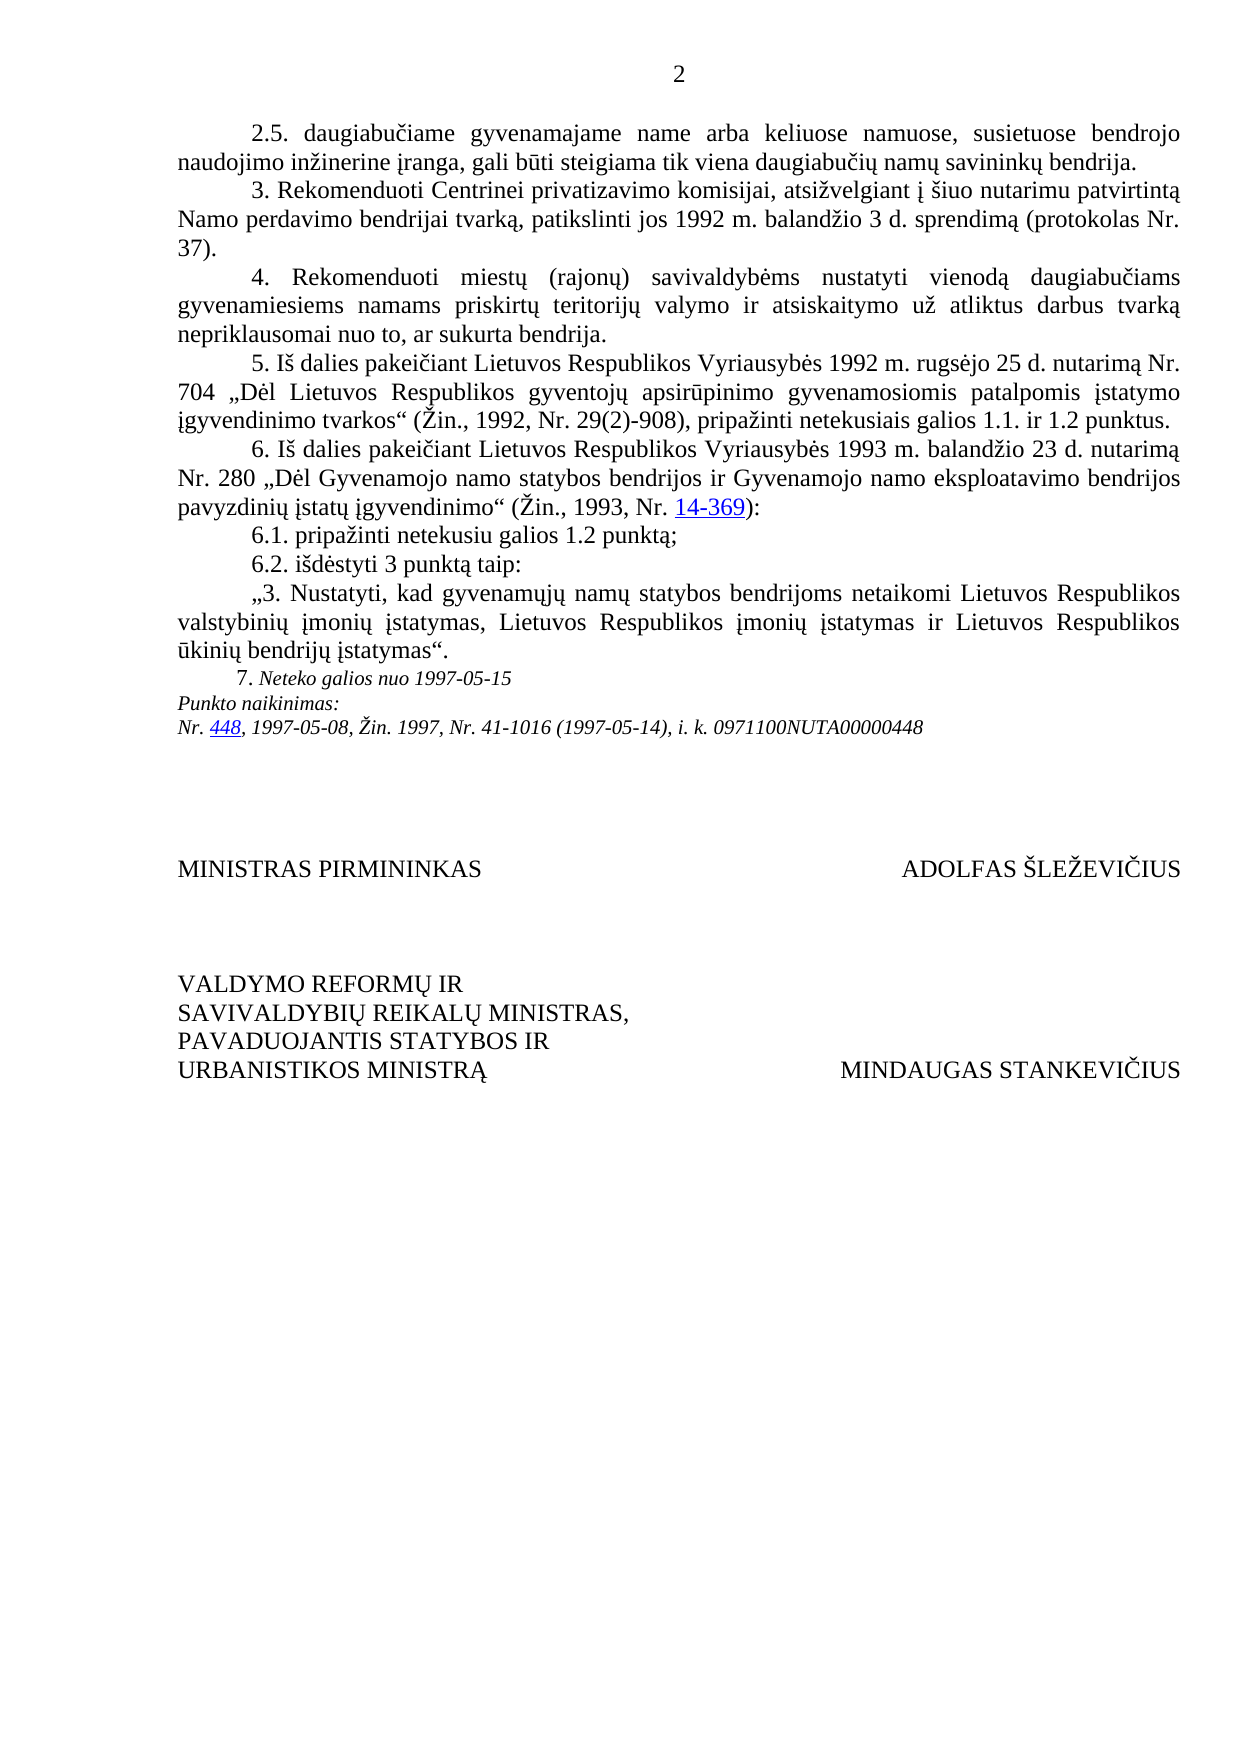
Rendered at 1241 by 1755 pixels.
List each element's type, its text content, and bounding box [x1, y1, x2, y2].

text 6.1. pripažinti netekusiu galios 1.2 punktą; [177, 521, 1181, 549]
text URBANISTIKOS MINISTRĄ MINDAUGAS STANKEVIČIUS [177, 1055, 1181, 1084]
text 6.2. išdėstyti 3 punktą taip: [177, 549, 1181, 578]
text 7. Neteko galios nuo 1997-05-15 [177, 664, 1181, 691]
text 5. Iš dalies pakeičiant Lietuvos Respublikos Vyriausybės 1992 m. rugsėjo 25 d. nutarimą Nr. 704 „Dėl Lietuvos Respublikos gyventojų apsirūpinimo gyvenamosiomis patalpomis įstatymo įgyvendinimo tvarkos“ (Žin., 1992, Nr. 29(2)-908), pripažinti netekusiais galios 1.1. ir 1.2 punktus. [177, 348, 1181, 434]
text SAVIVALDYBIŲ REIKALŲ MINISTRAS, [177, 998, 1181, 1026]
text Nr. 448, 1997-05-08, Žin. 1997, Nr. 41-1016 (1997-05-14), i. k. 0971100NUTA00000448 [177, 715, 1181, 739]
text MINISTRAS PIRMININKAS ADOLFAS ŠLEŽEVIČIUS [177, 854, 1181, 883]
text 6. Iš dalies pakeičiant Lietuvos Respublikos Vyriausybės 1993 m. balandžio 23 d. nutarimą Nr. 280 „Dėl Gyvenamojo namo statybos bendrijos ir Gyvenamojo namo eksploatavimo bendrijos pavyzdinių įstatų įgyvendinimo“ (Žin., 1993, Nr. 14-369): [177, 434, 1181, 521]
text 3. Rekomenduoti Centrinei privatizavimo komisijai, atsižvelgiant į šiuo nutarimu patvirtintą Namo perdavimo bendrijai tvarką, patikslinti jos 1992 m. balandžio 3 d. sprendimą (protokolas Nr. 37). [177, 176, 1181, 262]
text Punkto naikinimas: [177, 691, 1181, 715]
text VALDYMO REFORMŲ IR [177, 969, 1181, 998]
text „3. Nustatyti, kad gyvenamųjų namų statybos bendrijoms netaikomi Lietuvos Respublikos valstybinių įmonių įstatymas, Lietuvos Respublikos įmonių įstatymas ir Lietuvos Respublikos ūkinių bendrijų įstatymas“. [177, 578, 1181, 664]
text 2.5. daugiabučiame gyvenamajame name arba keliuose namuose, susietuose bendrojo naudojimo inžinerine įranga, gali būti steigiama tik viena daugiabučių namų savininkų bendrija. [177, 118, 1181, 176]
text 4. Rekomenduoti miestų (rajonų) savivaldybėms nustatyti vienodą daugiabučiams gyvenamiesiems namams priskirtų teritorijų valymo ir atsiskaitymo už atliktus darbus tvarką nepriklausomai nuo to, ar sukurta bendrija. [177, 262, 1181, 348]
text PAVADUOJANTIS STATYBOS IR [177, 1026, 1181, 1055]
